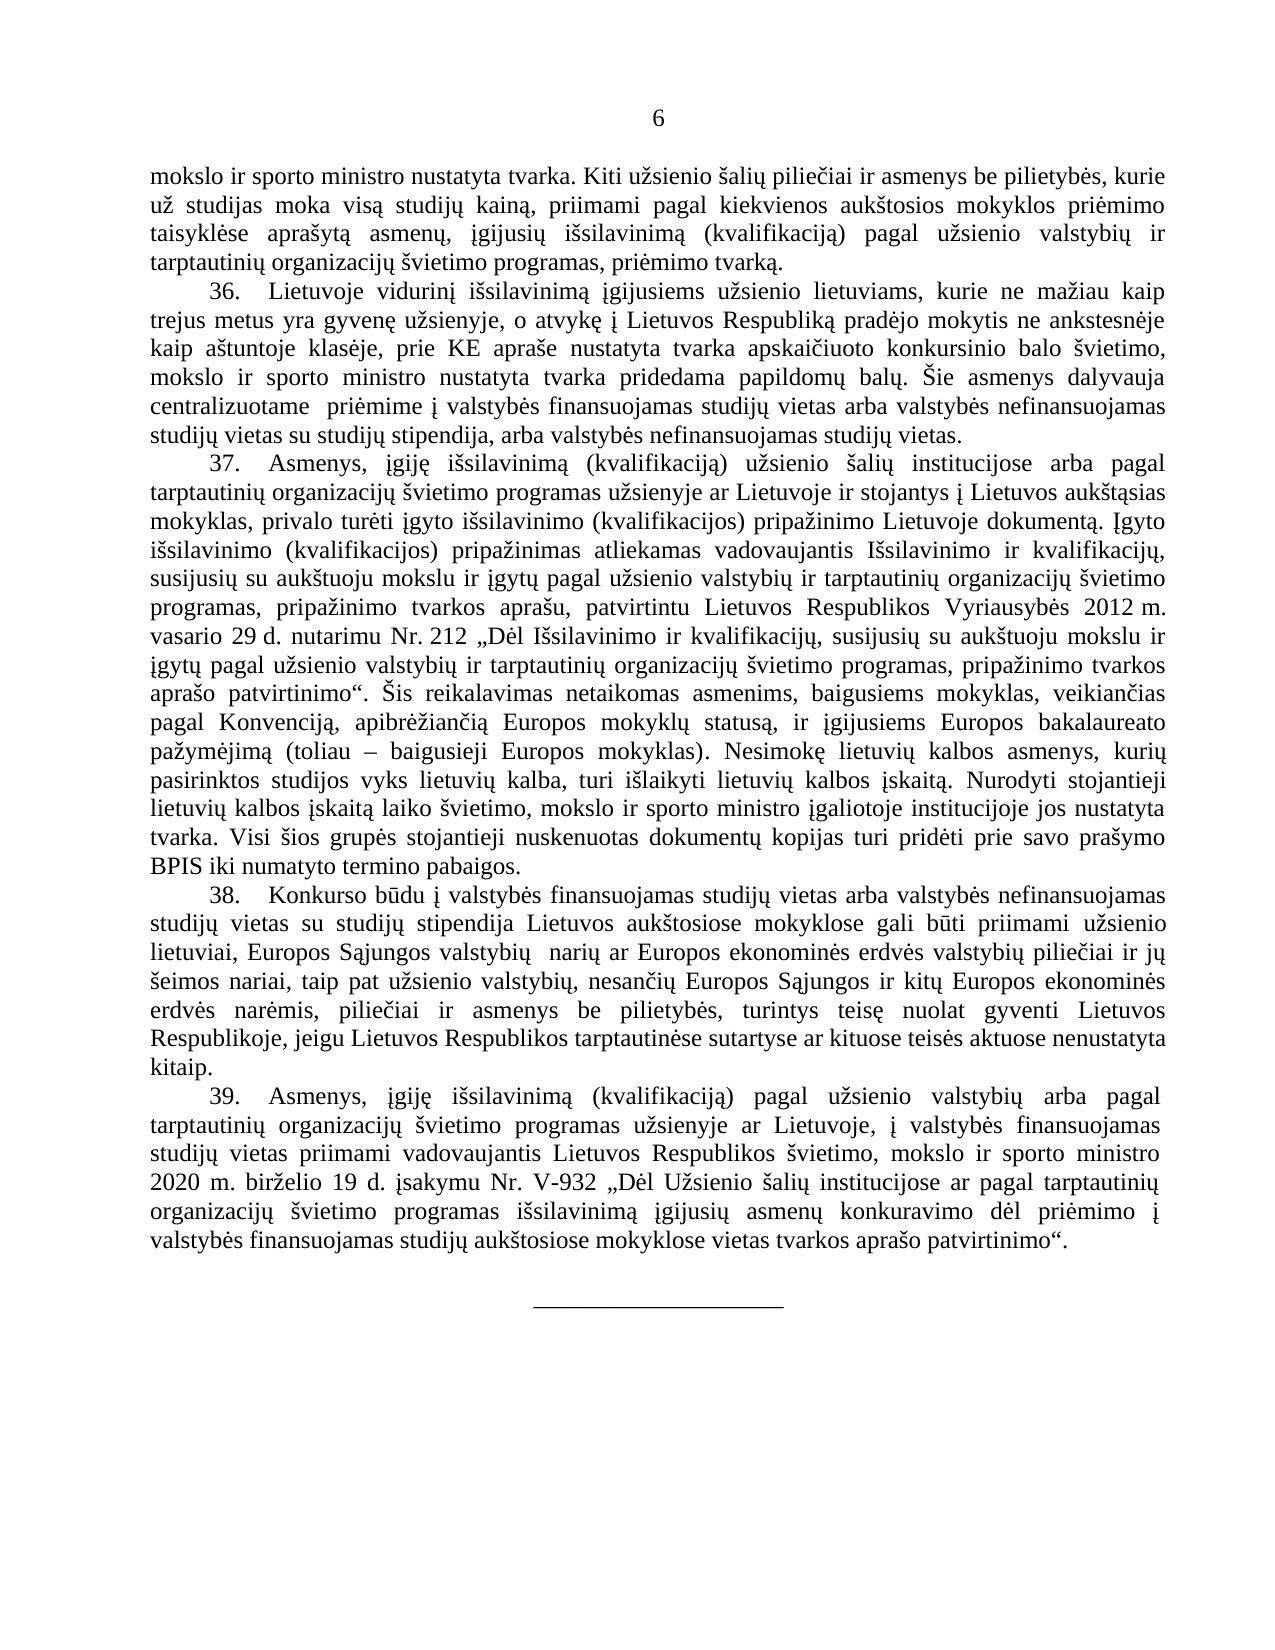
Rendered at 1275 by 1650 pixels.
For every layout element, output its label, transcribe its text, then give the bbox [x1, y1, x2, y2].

text 39. Asmenys, įgiję išsilavinimą (kvalifikaciją) pagal užsienio valstybių arba pagal tarptautinių organizacijų švietimo programas užsienyje ar Lietuvoje, į valstybės finansuojamas studijų vietas priimami vadovaujantis Lietuvos Respublikos švietimo, mokslo ir sporto ministro 2020 m. birželio 19 d. įsakymu Nr. V-932 „Dėl Užsienio šalių institucijose ar pagal tarptautinių organizacijų švietimo programas išsilavinimą įgijusių asmenų konkuravimo dėl priėmimo į valstybės finansuojamas studijų aukštosiose mokyklose vietas tvarkos aprašo patvirtinimo“. [150, 1081, 1161, 1253]
text 38. Konkurso būdu į valstybės finansuojamas studijų vietas arba valstybės nefinansuojamas studijų vietas su studijų stipendija Lietuvos aukštosiose mokyklose gali būti priimami užsienio lietuviai, Europos Sąjungos valstybių narių ar Europos ekonominės erdvės valstybių piliečiai ir jų šeimos nariai, taip pat užsienio valstybių, nesančių Europos Sąjungos ir kitų Europos ekonominės erdvės narėmis, piliečiai ir asmenys be pilietybės, turintys teisę nuolat gyventi Lietuvos Respublikoje, jeigu Lietuvos Respublikos tarptautinėse sutartyse ar kituose teisės aktuose nenustatyta kitaip. [150, 880, 1167, 1081]
text ____________________ [150, 1282, 1167, 1311]
text 36. Lietuvoje vidurinį išsilavinimą įgijusiems užsienio lietuviams, kurie ne mažiau kaip trejus metus yra gyvenę užsienyje, o atvykę į Lietuvos Respubliką pradėjo mokytis ne ankstesnėje kaip aštuntoje klasėje, prie KE apraše nustatyta tvarka apskaičiuoto konkursinio balo švietimo, mokslo ir sporto ministro nustatyta tvarka pridedama papildomų balų. Šie asmenys dalyvauja centralizuotame priėmime į valstybės finansuojamas studijų vietas arba valstybės nefinansuojamas studijų vietas su studijų stipendija, arba valstybės nefinansuojamas studijų vietas. [150, 276, 1167, 448]
text mokslo ir sporto ministro nustatyta tvarka. Kiti užsienio šalių piliečiai ir asmenys be pilietybės, kurie už studijas moka visą studijų kainą, priimami pagal kiekvienos aukštosios mokyklos priėmimo taisyklėse aprašytą asmenų, įgijusių išsilavinimą (kvalifikaciją) pagal užsienio valstybių ir tarptautinių organizacijų švietimo programas, priėmimo tvarką. [150, 161, 1167, 276]
text 37. Asmenys, įgiję išsilavinimą (kvalifikaciją) užsienio šalių institucijose arba pagal tarptautinių organizacijų švietimo programas užsienyje ar Lietuvoje ir stojantys į Lietuvos aukštąsias mokyklas, privalo turėti įgyto išsilavinimo (kvalifikacijos) pripažinimo Lietuvoje dokumentą. Įgyto išsilavinimo (kvalifikacijos) pripažinimas atliekamas vadovaujantis Išsilavinimo ir kvalifikacijų, susijusių su aukštuoju mokslu ir įgytų pagal užsienio valstybių ir tarptautinių organizacijų švietimo programas, pripažinimo tvarkos aprašu, patvirtintu Lietuvos Respublikos Vyriausybės 2012 m. vasario 29 d. nutarimu Nr. 212 „Dėl Išsilavinimo ir kvalifikacijų, susijusių su aukštuoju mokslu ir įgytų pagal užsienio valstybių ir tarptautinių organizacijų švietimo programas, pripažinimo tvarkos aprašo patvirtinimo“. Šis reikalavimas netaikomas asmenims, baigusiems mokyklas, veikiančias pagal Konvenciją, apibrėžiančią Europos mokyklų statusą, ir įgijusiems Europos bakalaureato pažymėjimą (toliau – baigusieji Europos mokyklas). Nesimokę lietuvių kalbos asmenys, kurių pasirinktos studijos vyks lietuvių kalba, turi išlaikyti lietuvių kalbos įskaitą. Nurodyti stojantieji lietuvių kalbos įskaitą laiko švietimo, mokslo ir sporto ministro įgaliotoje institucijoje jos nustatyta tvarka. Visi šios grupės stojantieji nuskenuotas dokumentų kopijas turi pridėti prie savo prašymo BPIS iki numatyto termino pabaigos. [150, 448, 1167, 880]
